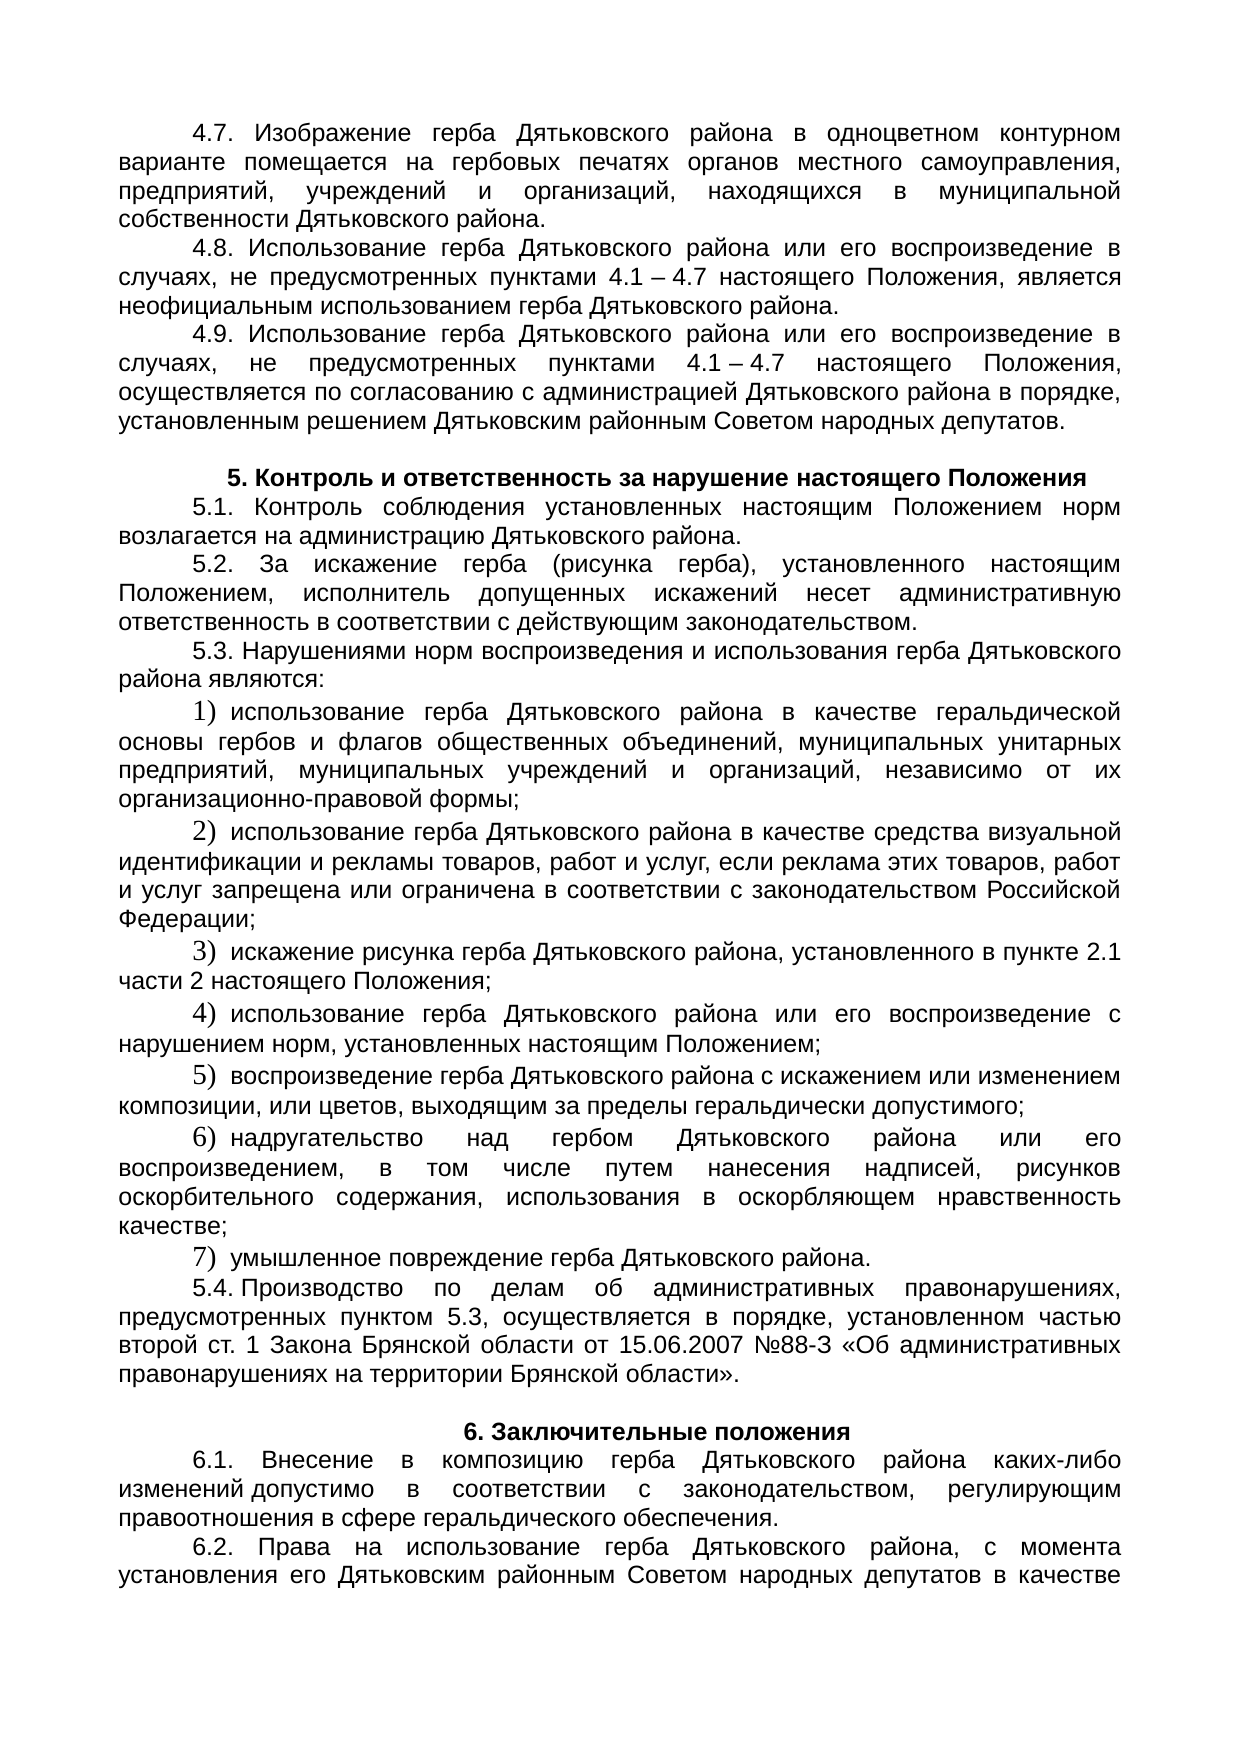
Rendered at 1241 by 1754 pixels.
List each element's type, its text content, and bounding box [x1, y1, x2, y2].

text 4.8. Использование герба Дятьковского района или его воспроизведение в случаях, не предусмотренных пунктами 4.1 – 4.7 настоящего Положения, является неофициальным использованием герба Дятьковского района. [118, 233, 1122, 319]
text 3) искажение рисунка герба Дятьковского района, установленного в пункте 2.1 части 2 настоящего Положения; [118, 933, 1122, 995]
text 5.3. Нарушениями норм воспроизведения и использования герба Дятьковского района являются: [118, 636, 1122, 693]
text 6) надругательство над гербом Дятьковского района или его воспроизведением, в том числе путем нанесения надписей, рисунков оскорбительного содержания, использования в оскорбляющем нравственность качестве; [118, 1119, 1122, 1239]
text 4.7. Изображение герба Дятьковского района в одноцветном контурном варианте помещается на гербовых печатях органов местного самоуправления, предприятий, учреждений и организаций, находящихся в муниципальной собственности Дятьковского района. [118, 118, 1122, 233]
text 5) воспроизведение герба Дятьковского района с искажением или изменением композиции, или цветов, выходящим за пределы геральдически допустимого; [118, 1057, 1122, 1119]
text 6.1. Внесение в композицию герба Дятьковского района каких-либо изменений допустимо в соответствии с законодательством, регулирующим правоотношения в сфере геральдического обеспечения. [118, 1445, 1122, 1532]
text 6. Заключительные положения [118, 1417, 1122, 1445]
text 1) использование герба Дятьковского района в качестве геральдической основы гербов и флагов общественных объединений, муниципальных унитарных предприятий, муниципальных учреждений и организаций, независимо от их организационно-правовой формы; [118, 693, 1122, 813]
text 5.1. Контроль соблюдения установленных настоящим Положением норм возлагается на администрацию Дятьковского района. [118, 492, 1122, 549]
text 7) умышленное повреждение герба Дятьковского района. [118, 1239, 1122, 1273]
text 6.2. Права на использование герба Дятьковского района, с момента установления его Дятьковским районным Советом народных депутатов в качестве [118, 1532, 1122, 1589]
text 5.4. Производство по делам об административных правонарушениях, предусмотренных пунктом 5.3, осуществляется в порядке, установленном частью второй ст. 1 Закона Брянской области от 15.06.2007 №88-З «Об административных правонарушениях на территории Брянской области». [118, 1273, 1122, 1388]
text 4) использование герба Дятьковского района или его воспроизведение с нарушением норм, установленных настоящим Положением; [118, 995, 1122, 1057]
text 2) использование герба Дятьковского района в качестве средства визуальной идентификации и рекламы товаров, работ и услуг, если реклама этих товаров, работ и услуг запрещена или ограничена в соответствии с законодательством Российской Федерации; [118, 813, 1122, 933]
text 5.2. За искажение герба (рисунка герба), установленного настоящим Положением, исполнитель допущенных искажений несет административную ответственность в соответствии с действующим законодательством. [118, 549, 1122, 636]
text 5. Контроль и ответственность за нарушение настоящего Положения [118, 463, 1122, 492]
text 4.9. Использование герба Дятьковского района или его воспроизведение в случаях, не предусмотренных пунктами 4.1 – 4.7 настоящего Положения, осуществляется по согласованию с администрацией Дятьковского района в порядке, установленным решением Дятьковским районным Советом народных депутатов. [118, 319, 1122, 434]
